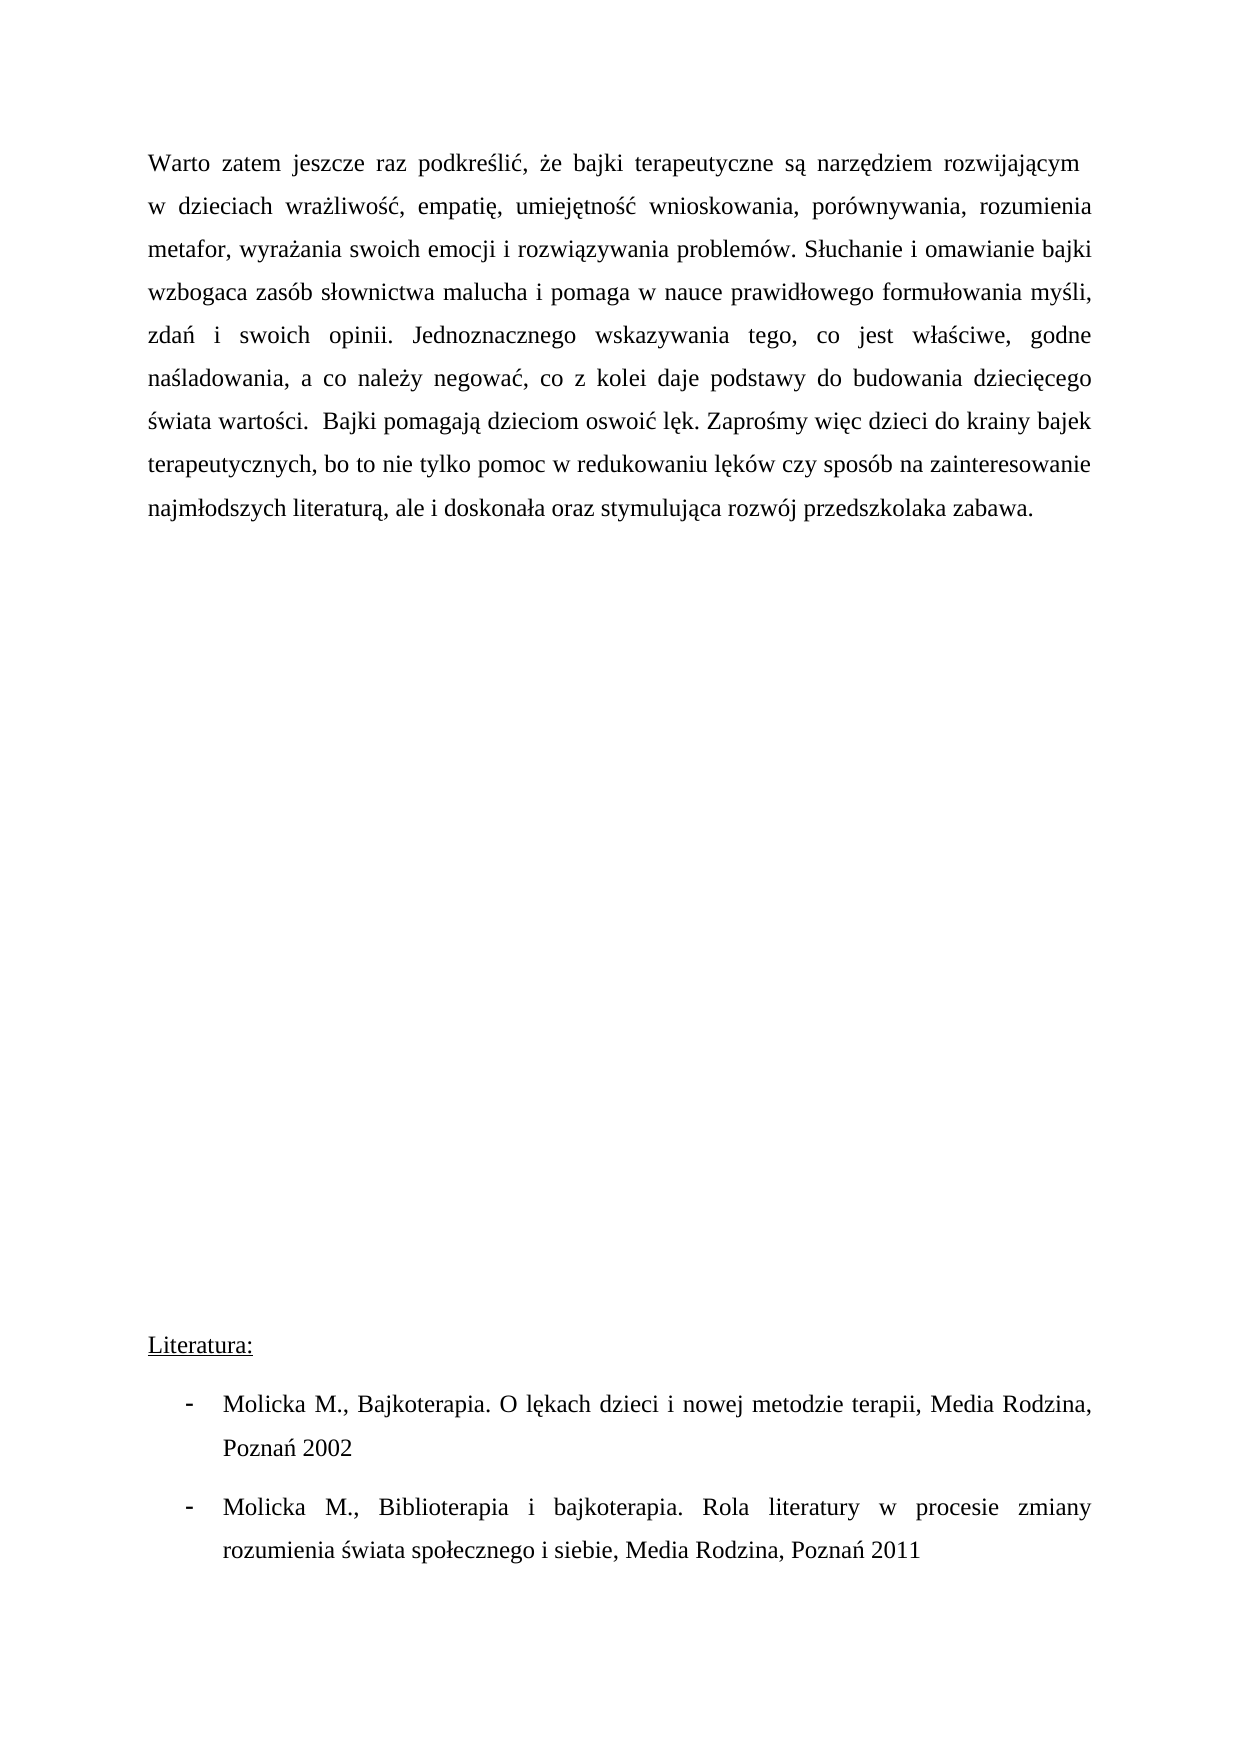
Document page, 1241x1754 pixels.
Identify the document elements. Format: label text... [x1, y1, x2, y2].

list Molicka M., Biblioterapia i bajkoterapia. Rola literatury w procesie zmiany rozumienia świata społecznego i siebie, Media Rodzina, Poznań 2011 [185, 1492, 1093, 1564]
text Literatura: [148, 1330, 1093, 1358]
text Warto zatem jeszcze raz podkreślić, że bajki terapeutyczne są narzędziem rozwijającym w dzieciach wrażliwość, empatię, umiejętność wnioskowania, porównywania, rozumienia metafor, wyrażania swoich emocji i rozwiązywania problemów. Słuchanie i omawianie bajki wzbogaca zasób słownictwa malucha i pomaga w nauce prawidłowego formułowania myśli, zdań i swoich opinii. Jednoznacznego wskazywania tego, co jest właściwe, godne naśladowania, a co należy negować, co z kolei daje podstawy do budowania dziecięcego świata wartości. Bajki pomagają dzieciom oswoić lęk. Zaprośmy więc dzieci do krainy bajek terapeutycznych, bo to nie tylko pomoc w redukowaniu lęków czy sposób na zainteresowanie najmłodszych literaturą, ale i doskonała oraz stymulująca rozwój przedszkolaka zabawa. [148, 148, 1093, 521]
list Molicka M., Bajkoterapia. O lękach dzieci i nowej metodzie terapii, Media Rodzina, Poznań 2002 [185, 1389, 1093, 1461]
